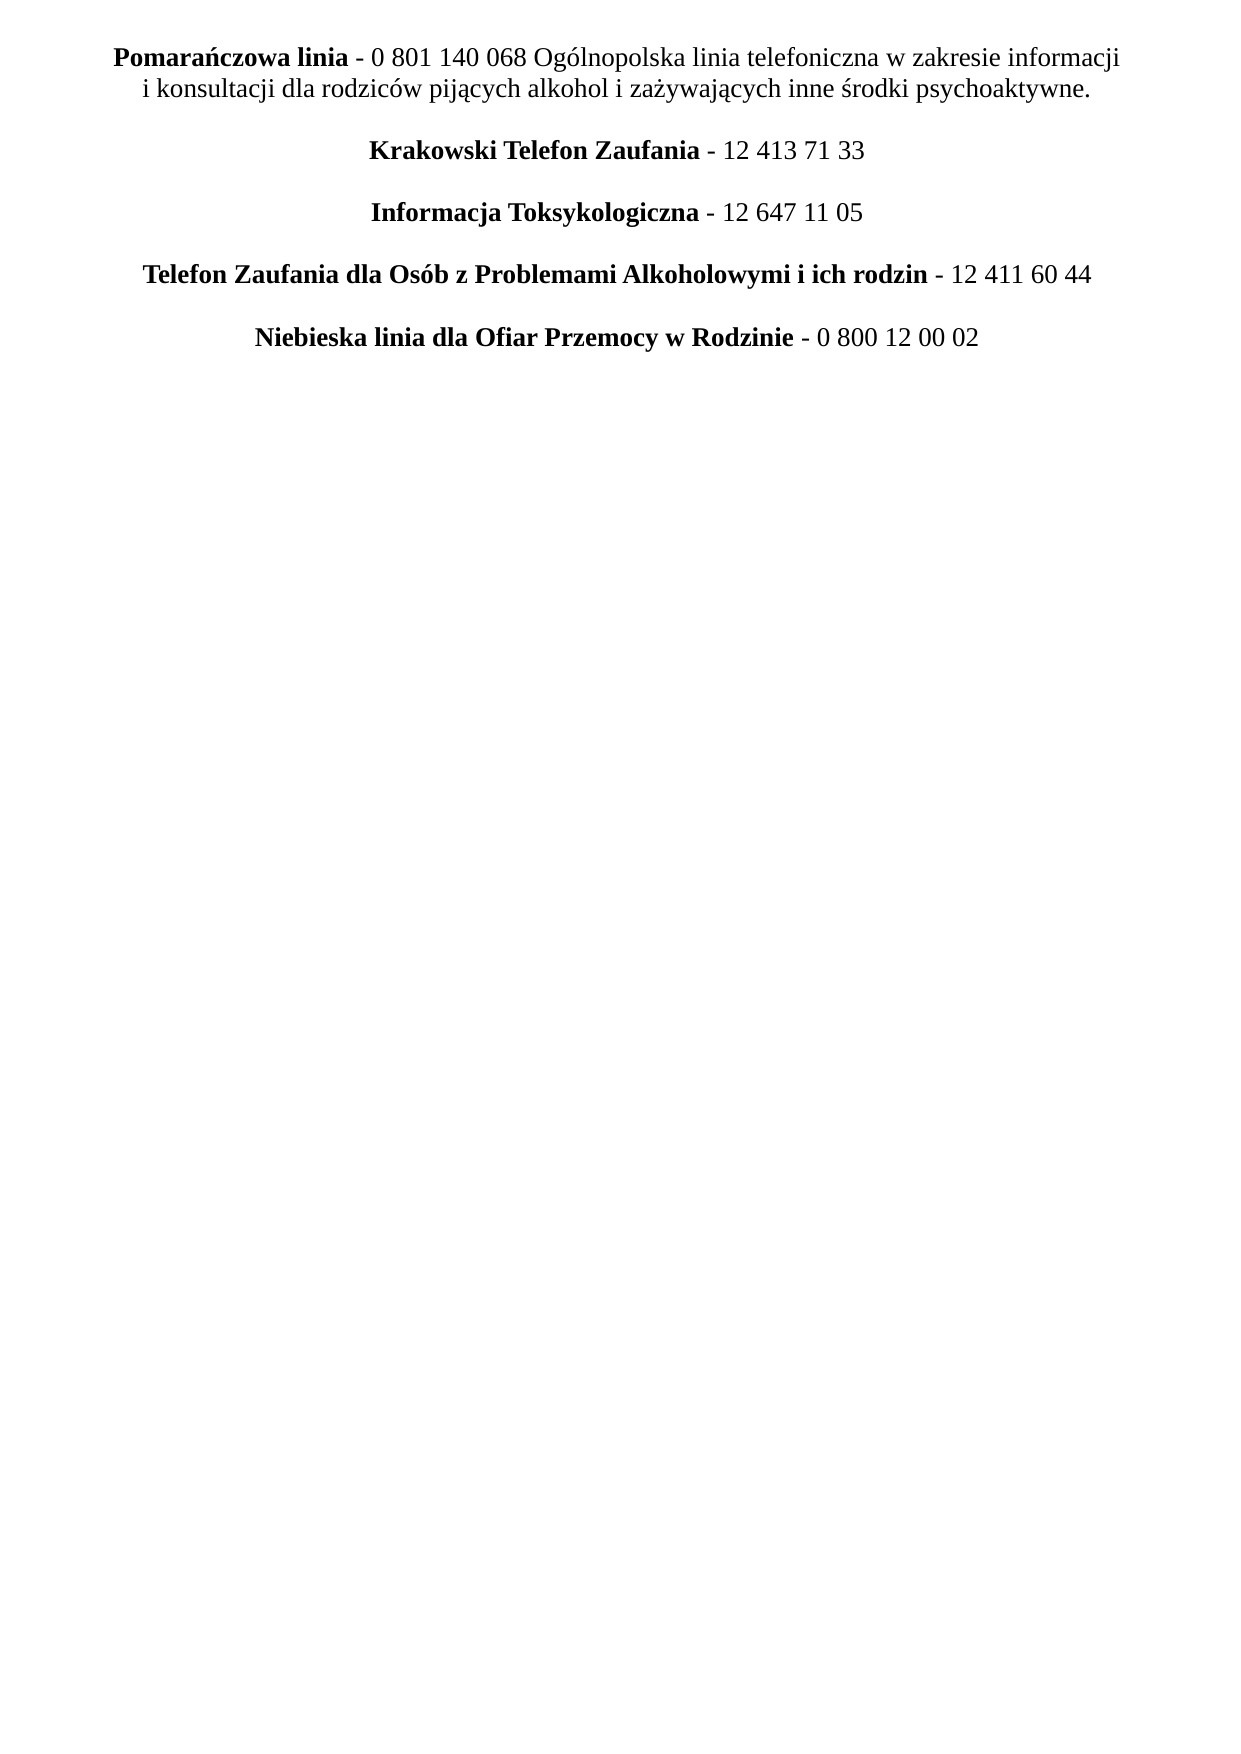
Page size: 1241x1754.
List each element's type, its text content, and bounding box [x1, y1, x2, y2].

text Telefon Zaufania dla Osób z Problemami Alkoholowymi i ich rodzin - 12 411 60 44 [28, 227, 1206, 290]
text Pomarańczowa linia - 0 801 140 068 Ogólnopolska linia telefoniczna w zakresie informacji [28, 41, 1206, 72]
text Informacja Toksykologiczna - 12 647 11 05 [28, 165, 1206, 227]
text Niebieska linia dla Ofiar Przemocy w Rodzinie - 0 800 12 00 02 [28, 290, 1206, 352]
text Krakowski Telefon Zaufania - 12 413 71 33 [28, 103, 1206, 165]
text i konsultacji dla rodziców pijących alkohol i zażywających inne środki psychoaktywne. [28, 72, 1206, 103]
